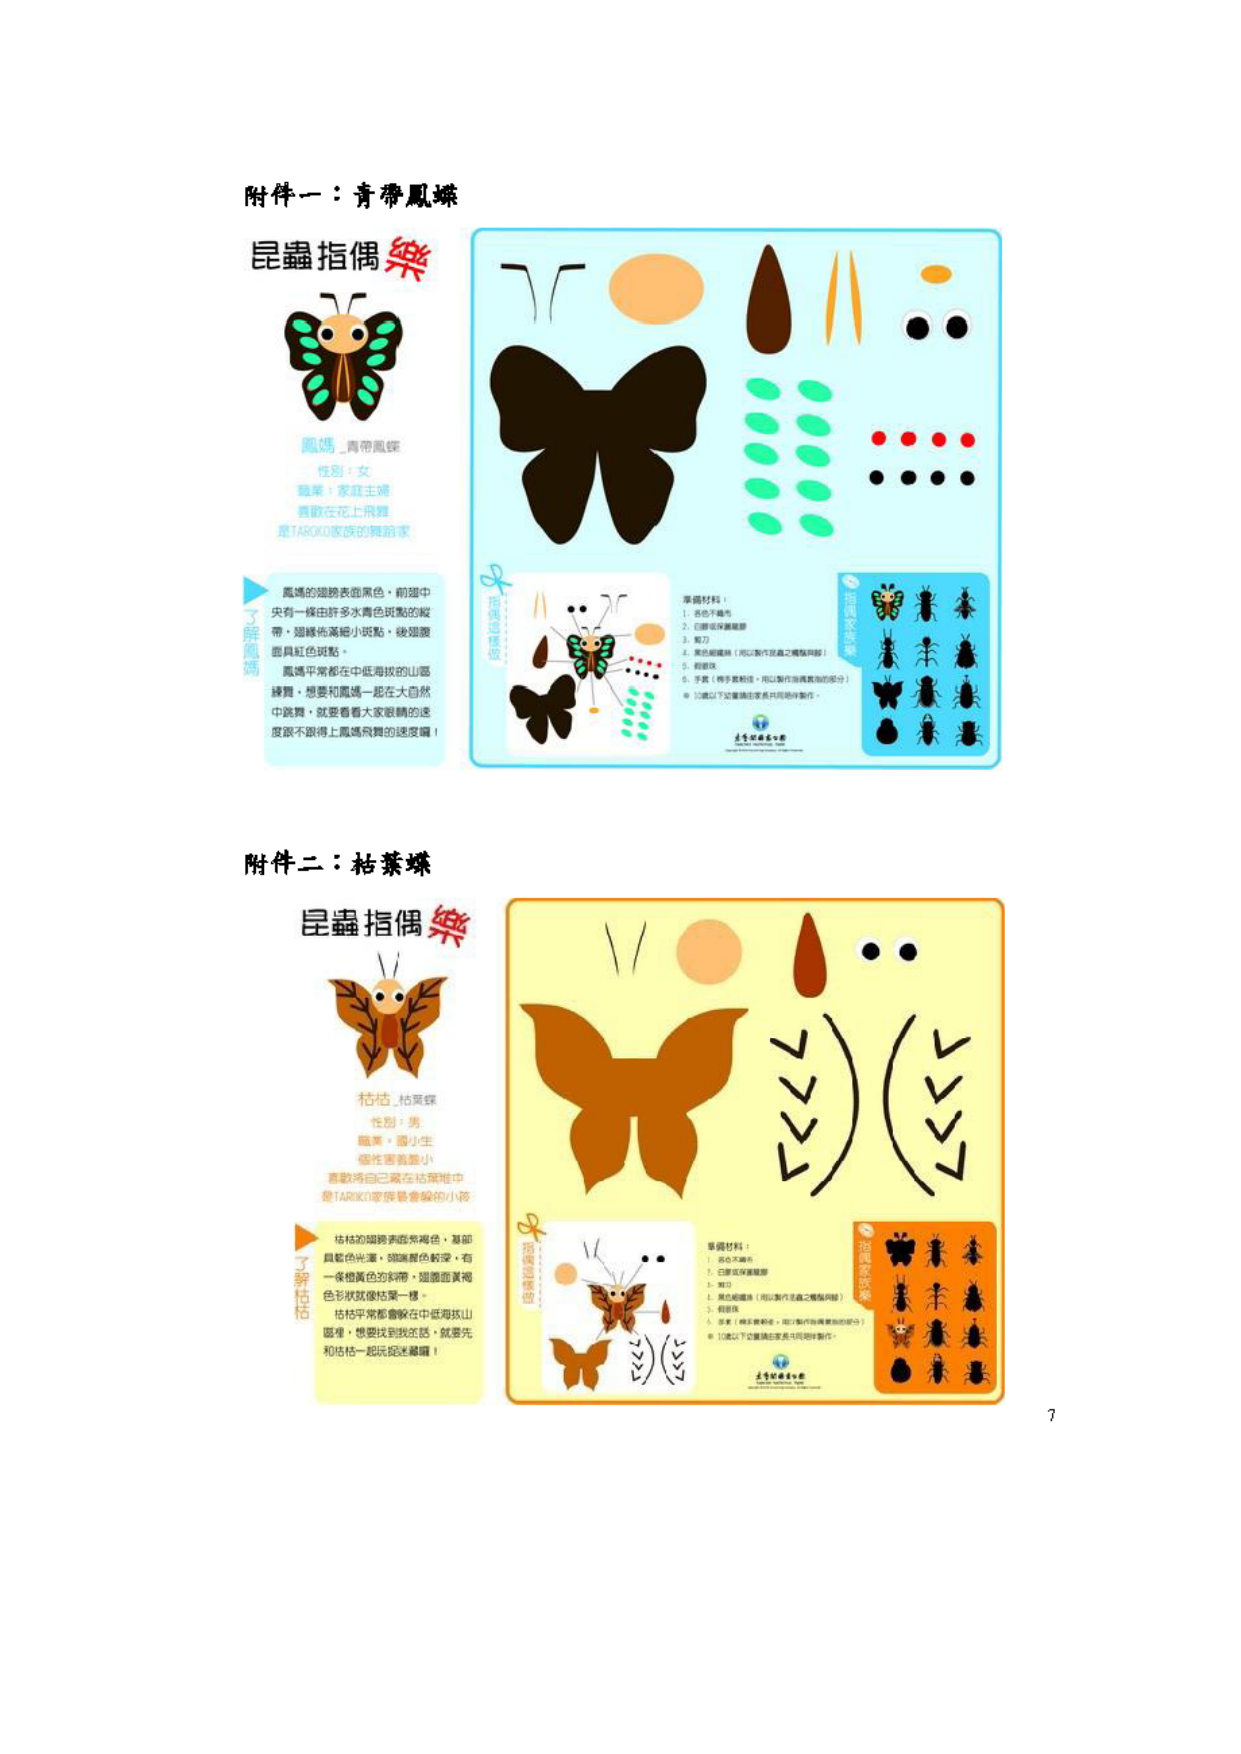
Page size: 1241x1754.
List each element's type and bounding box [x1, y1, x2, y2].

picture [147, 89, 1152, 1509]
